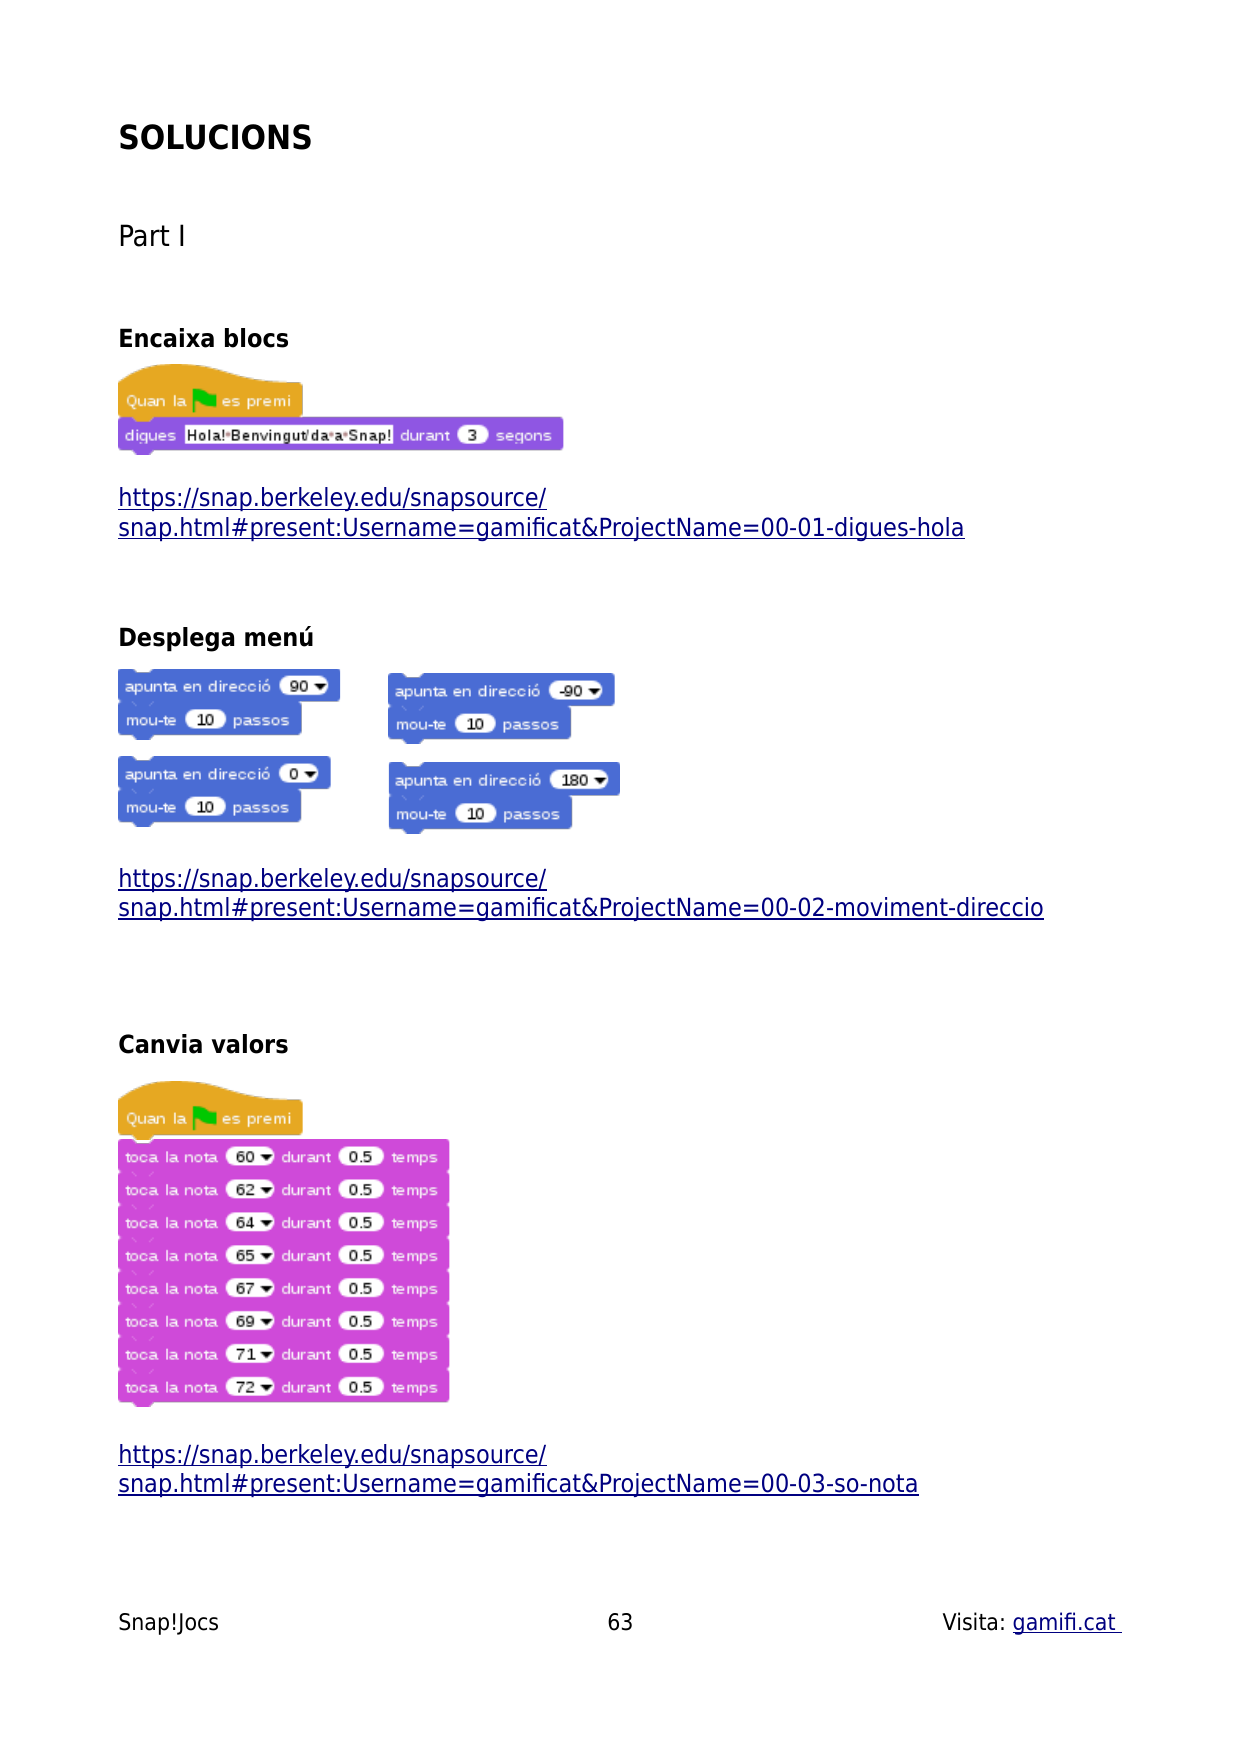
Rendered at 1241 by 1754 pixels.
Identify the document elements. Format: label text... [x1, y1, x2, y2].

text Desplega menú [118, 623, 1122, 652]
picture [118, 364, 564, 455]
picture [118, 1081, 450, 1407]
text https://snap.berkeley.edu/snapsource/snap.html#present:Username=gamificat&ProjectName=00-02-moviment-direccio [118, 864, 1122, 922]
picture [118, 756, 331, 827]
picture [388, 673, 615, 744]
text https://snap.berkeley.edu/snapsource/snap.html#present:Username=gamificat&ProjectName=00-01-digues-hola [118, 483, 1122, 542]
text Canvia valors [118, 1030, 1122, 1059]
text https://snap.berkeley.edu/snapsource/snap.html#present:Username=gamificat&ProjectName=00-03-so-nota [118, 1440, 1122, 1498]
picture [388, 762, 620, 834]
text Part I [118, 219, 1122, 253]
text Encaixa blocs [118, 324, 1122, 353]
picture [118, 669, 340, 740]
subtitle SOLUCIONS [118, 118, 1122, 157]
